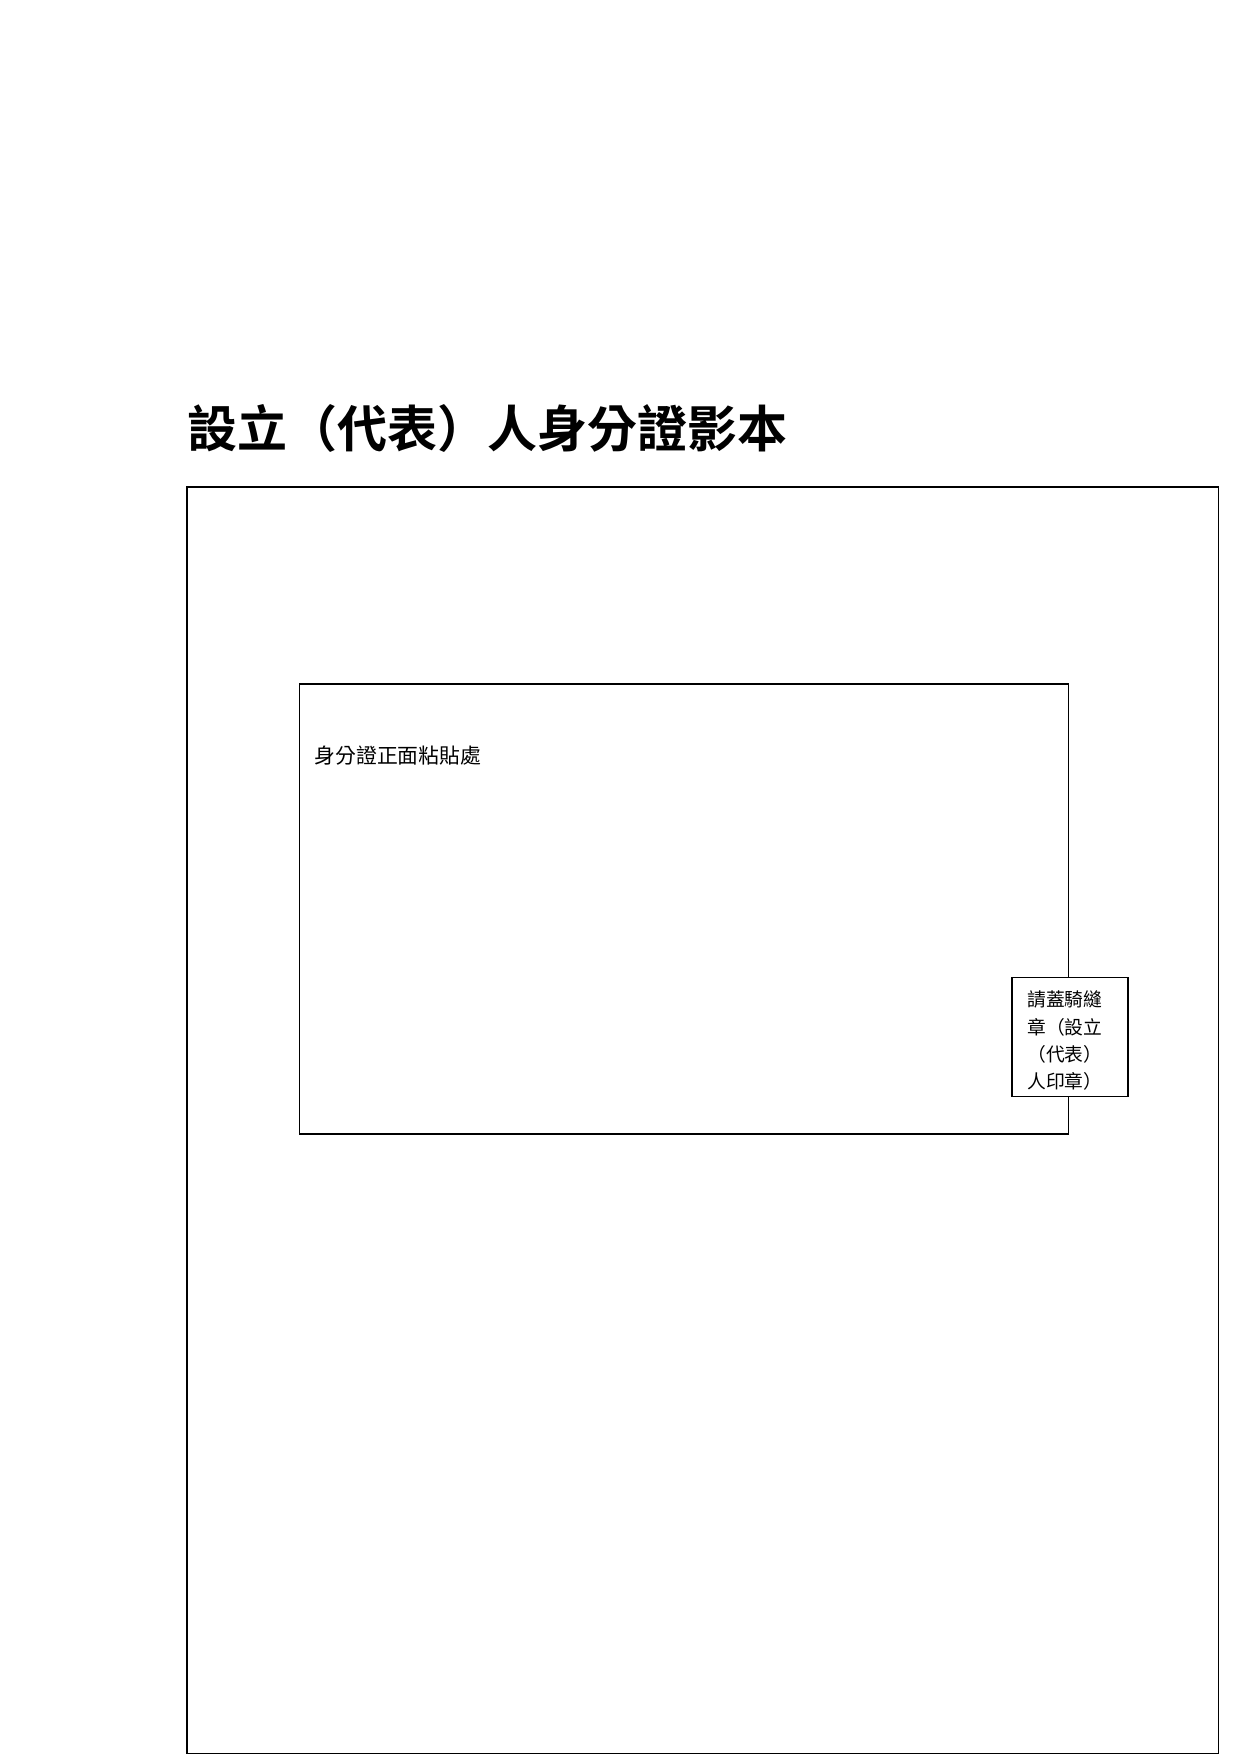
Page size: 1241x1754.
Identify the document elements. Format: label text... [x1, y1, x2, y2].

text 設立（代表）人身分證影本 [187, 353, 1125, 478]
